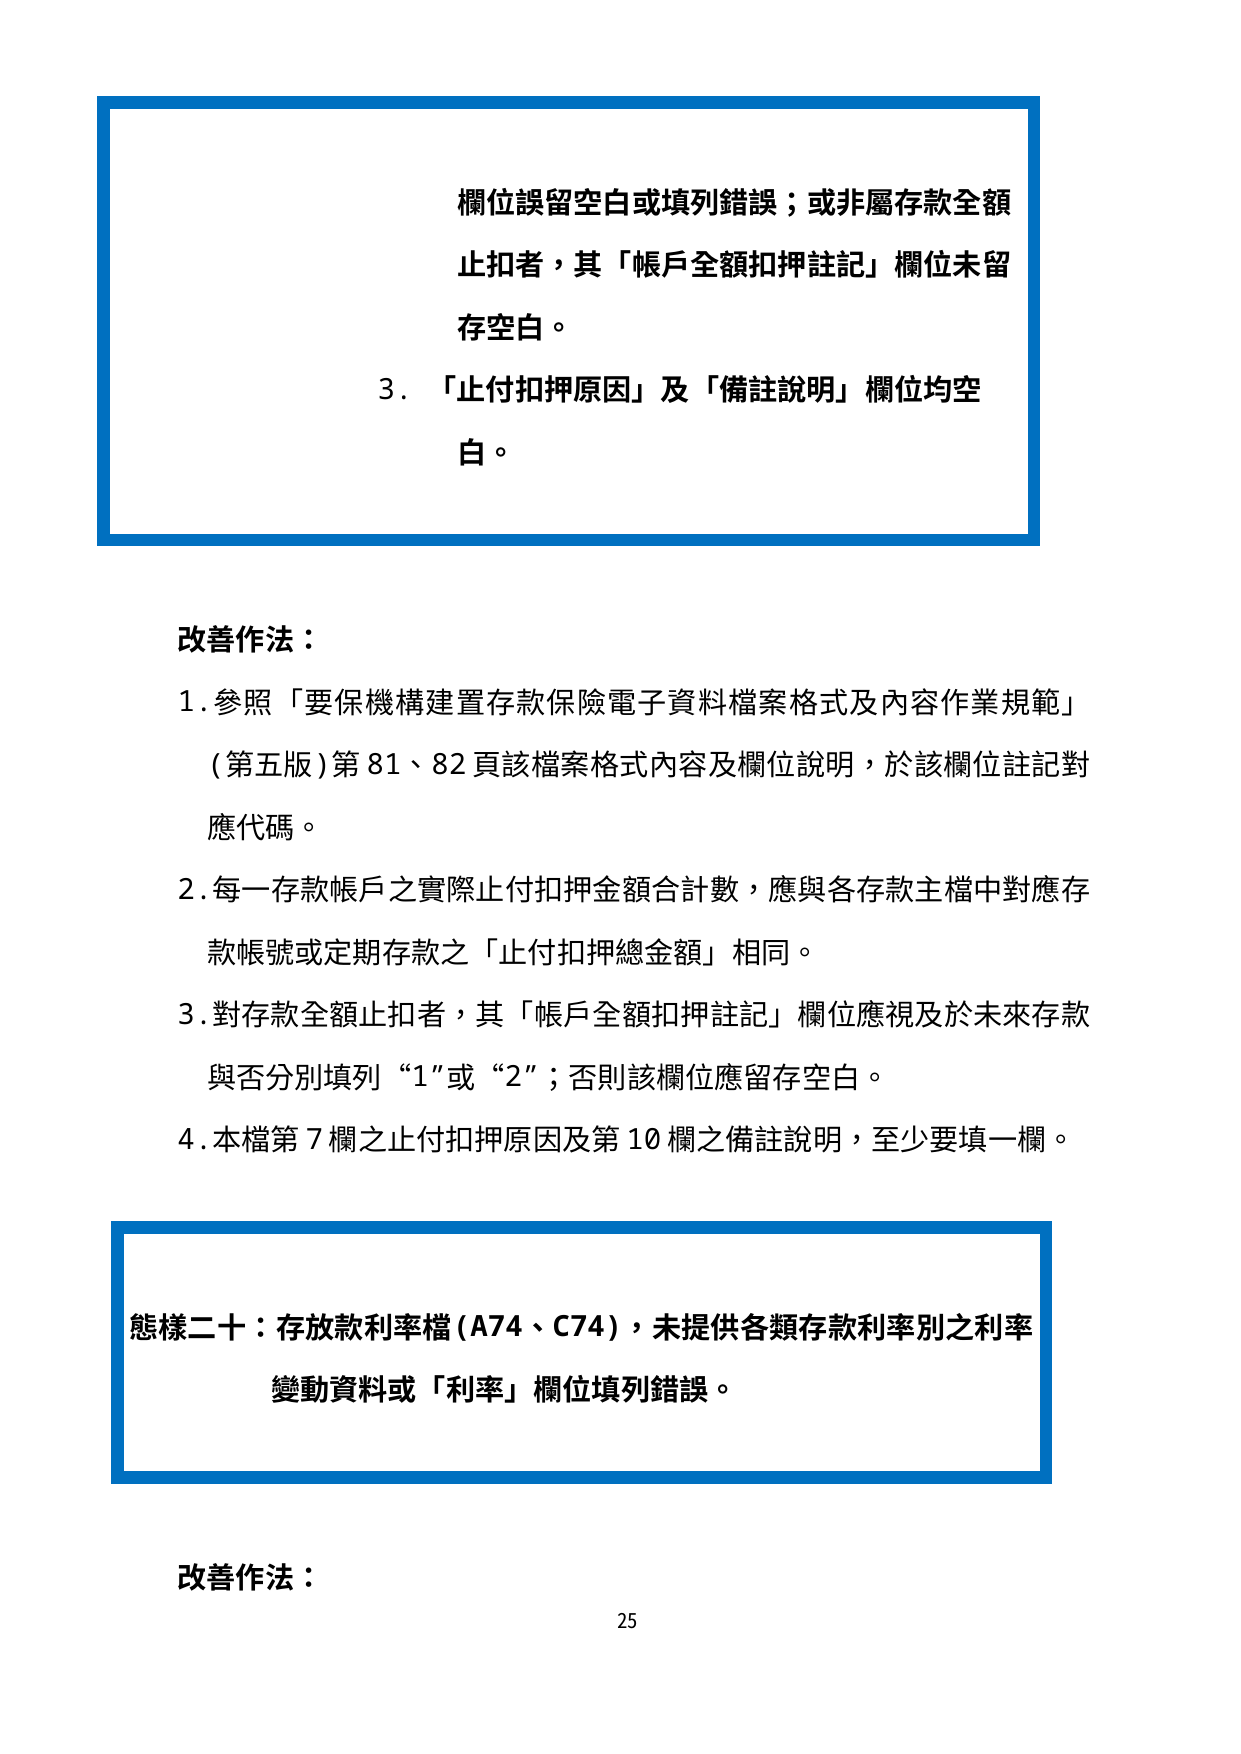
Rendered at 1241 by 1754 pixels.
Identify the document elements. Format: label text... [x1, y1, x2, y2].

text 4.本檔第7欄之止付扣押原因及第10欄之備註說明，至少要填一欄。 [177, 1096, 1093, 1159]
text 改善作法： [177, 596, 1093, 659]
text 改善作法： [177, 1534, 1093, 1596]
text 2.每一存款帳戶之實際止付扣押金額合計數，應與各存款主檔中對應存款帳號或定期存款之「止付扣押總金額」相同。 [177, 846, 1093, 971]
table_header 欄位誤留空白或填列錯誤；或非屬存款全額止扣者，其「帳戶全額扣押註記」欄位未留存空白。 「止付扣押原因」及「備註說明」欄位均空白。 [110, 109, 1028, 534]
text 3.對存款全額止扣者，其「帳戶全額扣押註記」欄位應視及於未來存款與否分別填列“1”或“2”；否則該欄位應留存空白。 [177, 971, 1093, 1096]
text 1.參照「要保機構建置存款保險電子資料檔案格式及內容作業規範」(第五版)第81、82頁該檔案格式內容及欄位說明，於該欄位註記對應代碼。 [177, 659, 1093, 846]
table_header 態樣二十：存放款利率檔(A74、C74)，未提供各類存款利率別之利率變動資料或「利率」欄位填列錯誤。 [124, 1234, 1040, 1471]
